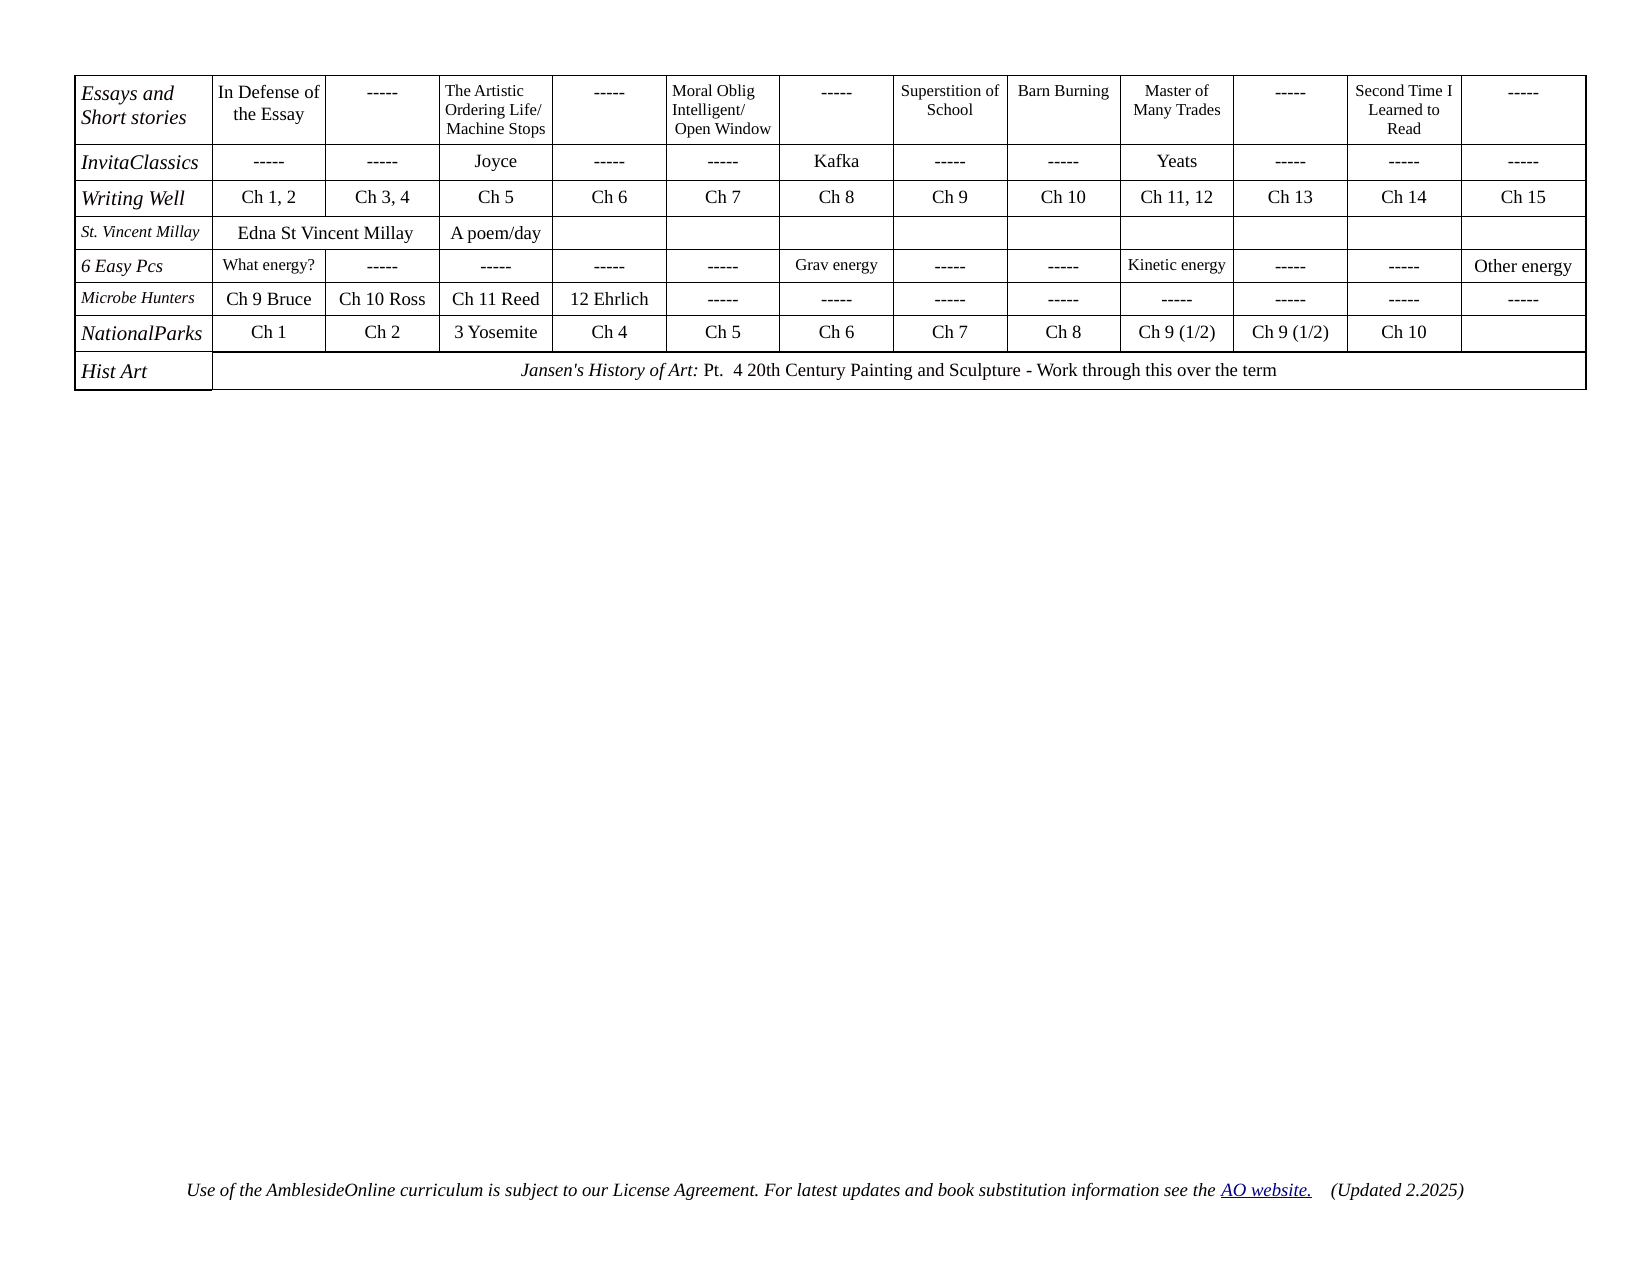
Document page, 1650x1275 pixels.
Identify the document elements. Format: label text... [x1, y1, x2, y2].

table_cell Edna St Vincent Millay [213, 217, 439, 249]
table_cell Ch 9 Bruce [213, 283, 325, 315]
table_cell Ch 9 (1/2) [1234, 316, 1347, 351]
table_cell Grav energy [780, 250, 893, 282]
table_cell ----- [780, 76, 893, 144]
table_cell ----- [1348, 283, 1461, 315]
table_cell ----- [1348, 145, 1461, 180]
table_cell Kinetic energy [1121, 250, 1233, 282]
table_cell 3 Yosemite [440, 316, 552, 351]
table_cell ----- [894, 283, 1007, 315]
table_cell ----- [1008, 250, 1120, 282]
table_cell NationalParks [76, 316, 212, 351]
table_cell Kafka [780, 145, 893, 180]
table_cell Ch 3, 4 [326, 181, 439, 216]
table_cell [1462, 316, 1585, 351]
table_cell 12 Ehrlich [553, 283, 666, 315]
table_cell [1348, 217, 1461, 249]
table_cell Jansen's History of Art: Pt. 4 20th Century Painting and Sculpture - Work through this over the term [213, 353, 1585, 389]
table_cell Superstition of School [894, 76, 1007, 144]
table_cell Ch 8 [780, 181, 893, 216]
table_cell Writing Well [76, 181, 212, 216]
table_cell ----- [1462, 145, 1585, 180]
table_cell InvitaClassics [76, 145, 212, 180]
table_cell Ch 1 [213, 316, 325, 351]
table_cell Ch 7 [667, 181, 779, 216]
table_cell Ch 7 [894, 316, 1007, 351]
table_cell ----- [667, 283, 779, 315]
table_cell The Artistic Ordering Life/ Machine Stops [440, 76, 552, 144]
table_cell Hist Art [76, 352, 212, 389]
table_cell St. Vincent Millay [76, 217, 212, 249]
table_cell Ch 11, 12 [1121, 181, 1233, 216]
table_cell Ch 1, 2 [213, 181, 325, 216]
table_cell ----- [1348, 250, 1461, 282]
table_cell Essays and Short stories [76, 76, 212, 144]
table_cell [1462, 217, 1585, 249]
table_cell Ch 5 [667, 316, 779, 351]
table_cell ----- [326, 76, 439, 144]
table_cell [667, 217, 779, 249]
table_cell ----- [326, 145, 439, 180]
table_cell ----- [553, 76, 666, 144]
table_cell Ch 14 [1348, 181, 1461, 216]
table_cell Ch 11 Reed [440, 283, 552, 315]
table_cell What energy? [213, 250, 325, 282]
table_cell ----- [894, 250, 1007, 282]
table_cell Second Time I Learned to Read [1348, 76, 1461, 144]
table_cell Ch 4 [553, 316, 666, 351]
table_cell ----- [1234, 145, 1347, 180]
table_cell [1121, 217, 1233, 249]
table_cell ----- [1008, 145, 1120, 180]
table_cell A poem/day [440, 217, 552, 249]
table_cell Microbe Hunters [76, 283, 212, 315]
table_cell In Defense of the Essay [213, 76, 325, 144]
table_cell ----- [553, 250, 666, 282]
table_cell Ch 2 [326, 316, 439, 351]
table_cell [1234, 217, 1347, 249]
table_cell ----- [1008, 283, 1120, 315]
table_cell ----- [1462, 76, 1585, 144]
table_cell Ch 10 Ross [326, 283, 439, 315]
table_cell ----- [1234, 76, 1347, 144]
table_cell Other energy [1462, 250, 1585, 282]
table_cell ----- [440, 250, 552, 282]
table_cell ----- [667, 250, 779, 282]
table_cell Ch 10 [1008, 181, 1120, 216]
table_cell Joyce [440, 145, 552, 180]
table_cell ----- [553, 145, 666, 180]
table_cell ----- [1234, 250, 1347, 282]
table_cell Barn Burning [1008, 76, 1120, 144]
table_cell [894, 217, 1007, 249]
table_cell [1008, 217, 1120, 249]
table_cell ----- [1121, 283, 1233, 315]
table_cell ----- [213, 145, 325, 180]
table_cell Ch 10 [1348, 316, 1461, 351]
table_cell Ch 6 [780, 316, 893, 351]
table_cell Moral Oblig Intelligent/ Open Window [667, 76, 779, 144]
table_cell [553, 217, 666, 249]
table_cell Ch 9 (1/2) [1121, 316, 1233, 351]
table_cell ----- [780, 283, 893, 315]
table_cell ----- [1234, 283, 1347, 315]
table_cell Ch 8 [1008, 316, 1120, 351]
table_cell ----- [326, 250, 439, 282]
table_cell ----- [894, 145, 1007, 180]
table_cell Master of Many Trades [1121, 76, 1233, 144]
table_cell 6 Easy Pcs [76, 250, 212, 282]
table_cell Ch 13 [1234, 181, 1347, 216]
table_cell ----- [667, 145, 779, 180]
table_cell Ch 5 [440, 181, 552, 216]
table_cell Ch 15 [1462, 181, 1585, 216]
table_cell ----- [1462, 283, 1585, 315]
table_cell [780, 217, 893, 249]
table_cell Ch 9 [894, 181, 1007, 216]
table_cell Ch 6 [553, 181, 666, 216]
table_cell Yeats [1121, 145, 1233, 180]
